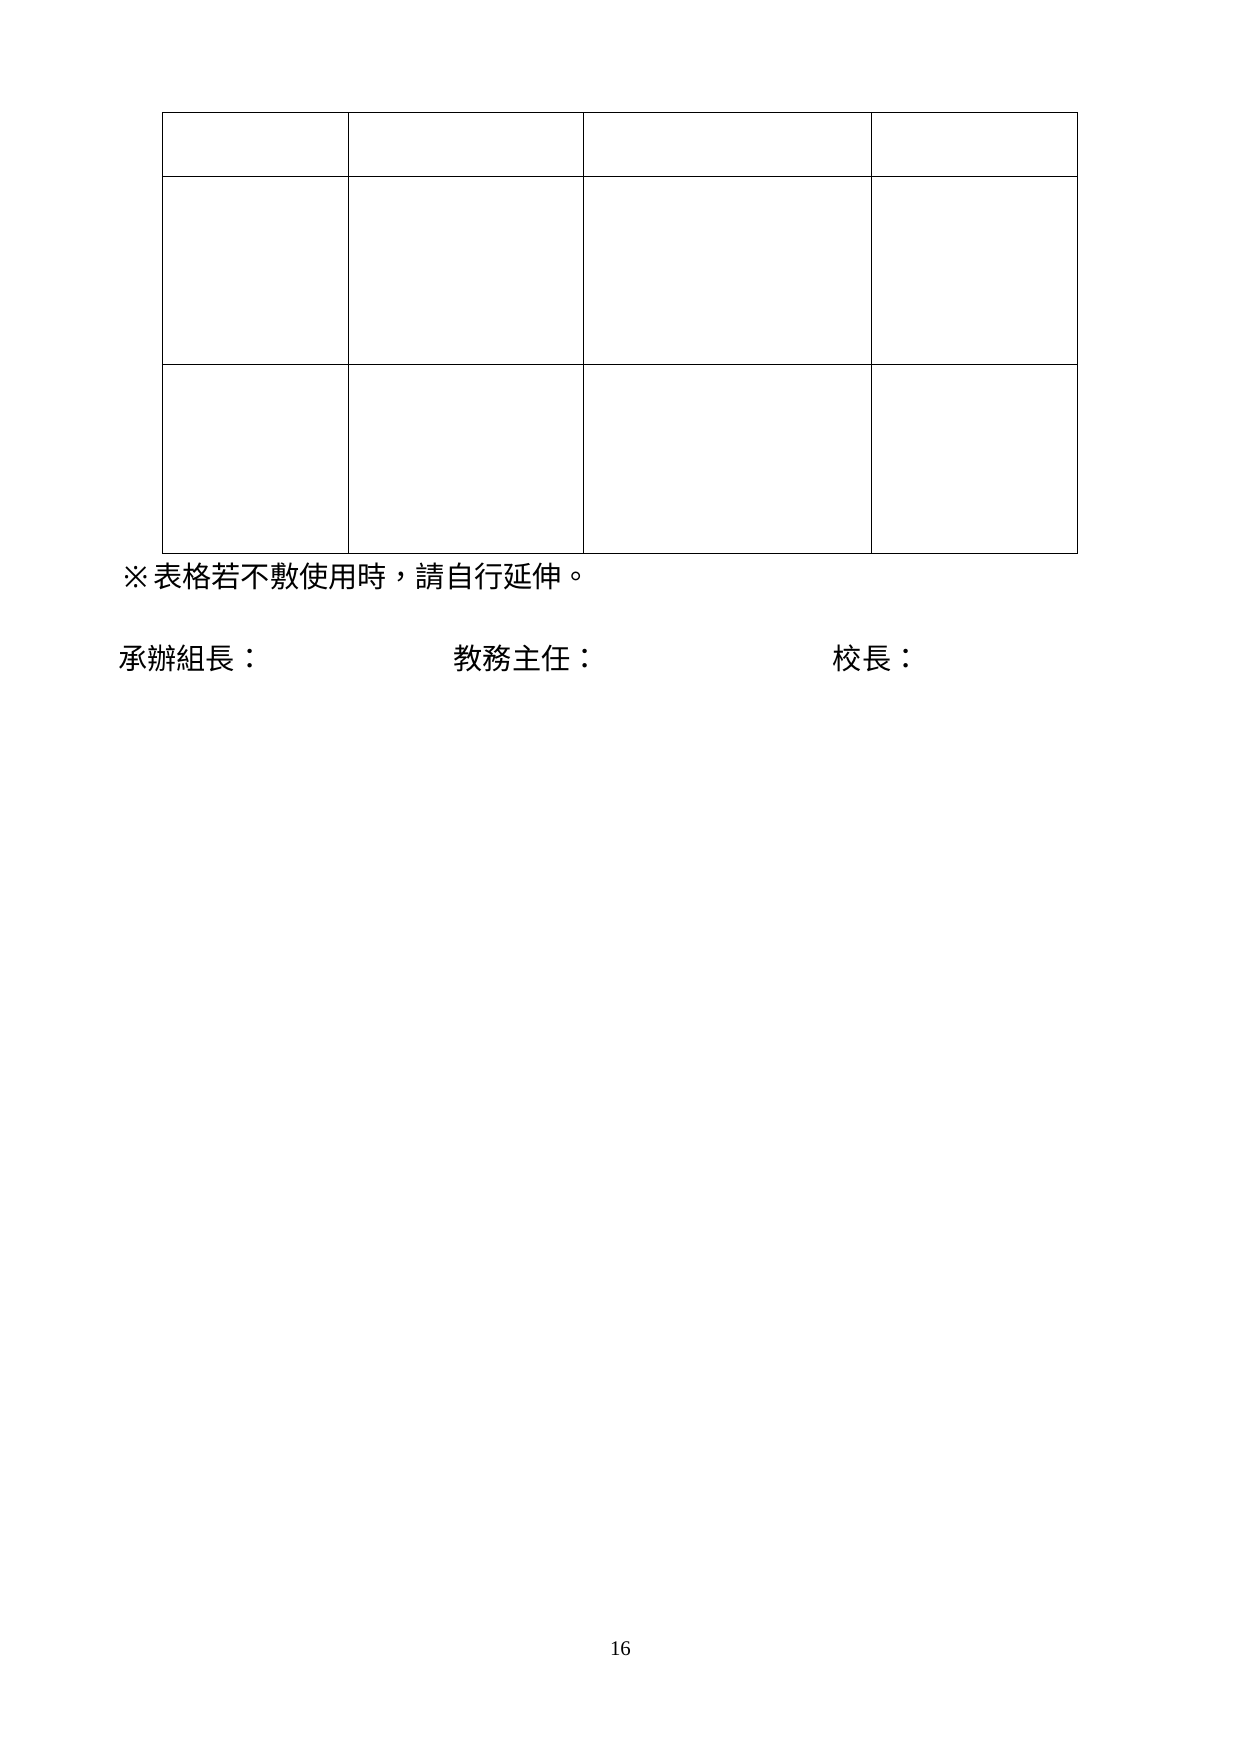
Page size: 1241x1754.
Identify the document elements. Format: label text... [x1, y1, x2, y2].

table_cell [872, 365, 1077, 553]
table_cell [584, 113, 871, 176]
table_cell [163, 365, 348, 553]
table_cell [163, 113, 348, 176]
table_cell [349, 365, 583, 553]
text 承辦組長： 教務主任： 校長： [118, 636, 1122, 678]
table_cell [163, 177, 348, 364]
table_cell [872, 113, 1077, 176]
text ※表格若不敷使用時，請自行延伸。 [118, 554, 1122, 596]
table_cell [584, 365, 871, 553]
table_cell [872, 177, 1077, 364]
table_cell [349, 113, 583, 176]
table_cell [349, 177, 583, 364]
table_cell [584, 177, 871, 364]
